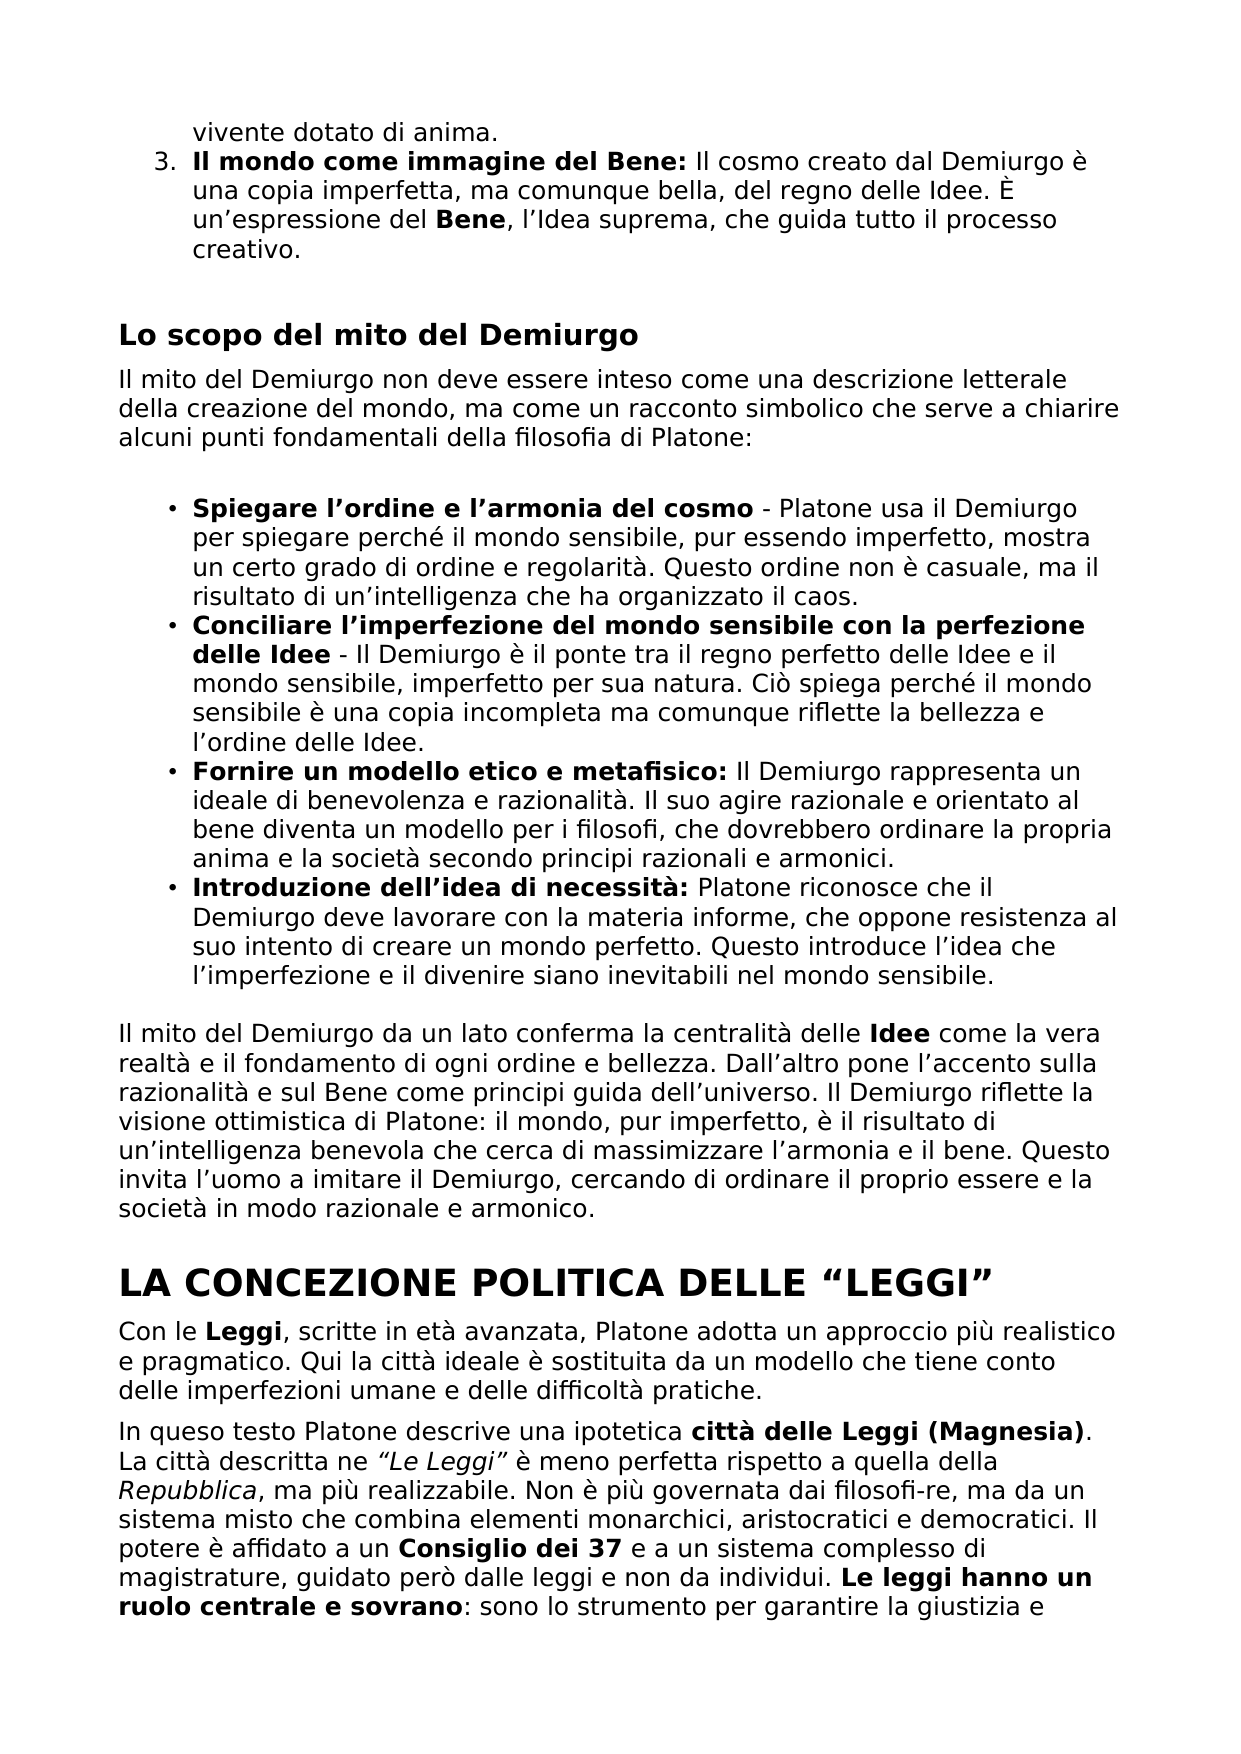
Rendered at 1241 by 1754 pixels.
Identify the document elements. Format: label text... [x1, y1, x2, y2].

list vivente dotato di anima. [177, 118, 1122, 147]
text Con le Leggi, scritte in età avanzata, Platone adotta un approccio più realistico e pragmatico. Qui la città ideale è sostituita da un modello che tiene conto delle imperfezioni umane e delle difficoltà pratiche. [118, 1317, 1122, 1405]
text Il mito del Demiurgo non deve essere inteso come una descrizione letterale della creazione del mondo, ma come un racconto simbolico che serve a chiarire alcuni punti fondamentali della filosofia di Platone: [118, 365, 1122, 452]
list Introduzione dell’idea di necessità: Platone riconosce che il Demiurgo deve lavorare con la materia informe, che oppone resistenza al suo intento di creare un mondo perfetto. Questo introduce l’idea che l’imperfezione e il divenire siano inevitabili nel mondo sensibile. [177, 873, 1122, 990]
list Fornire un modello etico e metafisico: Il Demiurgo rappresenta un ideale di benevolenza e razionalità. Il suo agire razionale e orientato al bene diventa un modello per i filosofi, che dovrebbero ordinare la propria anima e la società secondo principi razionali e armonici. [177, 757, 1122, 873]
list Il mondo come immagine del Bene: Il cosmo creato dal Demiurgo è una copia imperfetta, ma comunque bella, del regno delle Idee. È un’espressione del Bene, l’Idea suprema, che guida tutto il processo creativo. [177, 147, 1122, 264]
subtitle LA CONCEZIONE POLITICA DELLE “LEGGI” [118, 1261, 1122, 1305]
list Spiegare l’ordine e l’armonia del cosmo - Platone usa il Demiurgo per spiegare perché il mondo sensibile, pur essendo imperfetto, mostra un certo grado di ordine e regolarità. Questo ordine non è casuale, ma il risultato di un’intelligenza che ha organizzato il caos. [177, 494, 1122, 611]
text Il mito del Demiurgo da un lato conferma la centralità delle Idee come la vera realtà e il fondamento di ogni ordine e bellezza. Dall’altro pone l’accento sulla razionalità e sul Bene come principi guida dell’universo. Il Demiurgo riflette la visione ottimistica di Platone: il mondo, pur imperfetto, è il risultato di un’intelligenza benevola che cerca di massimizzare l’armonia e il bene. Questo invita l’uomo a imitare il Demiurgo, cercando di ordinare il proprio essere e la società in modo razionale e armonico. [118, 1020, 1122, 1224]
text In queso testo Platone descrive una ipotetica città delle Leggi (Magnesia). La città descritta ne “Le Leggi” è meno perfetta rispetto a quella della Repubblica, ma più realizzabile. Non è più governata dai filosofi-re, ma da un sistema misto che combina elementi monarchici, aristocratici e democratici. Il potere è affidato a un Consiglio dei 37 e a un sistema complesso di magistrature, guidato però dalle leggi e non da individui. Le leggi hanno un ruolo centrale e sovrano: sono lo strumento per garantire la giustizia e [118, 1417, 1122, 1622]
subtitle Lo scopo del mito del Demiurgo [118, 318, 1122, 352]
list Conciliare l’imperfezione del mondo sensibile con la perfezione delle Idee - Il Demiurgo è il ponte tra il regno perfetto delle Idee e il mondo sensibile, imperfetto per sua natura. Ciò spiega perché il mondo sensibile è una copia incompleta ma comunque riflette la bellezza e l’ordine delle Idee. [177, 611, 1122, 757]
